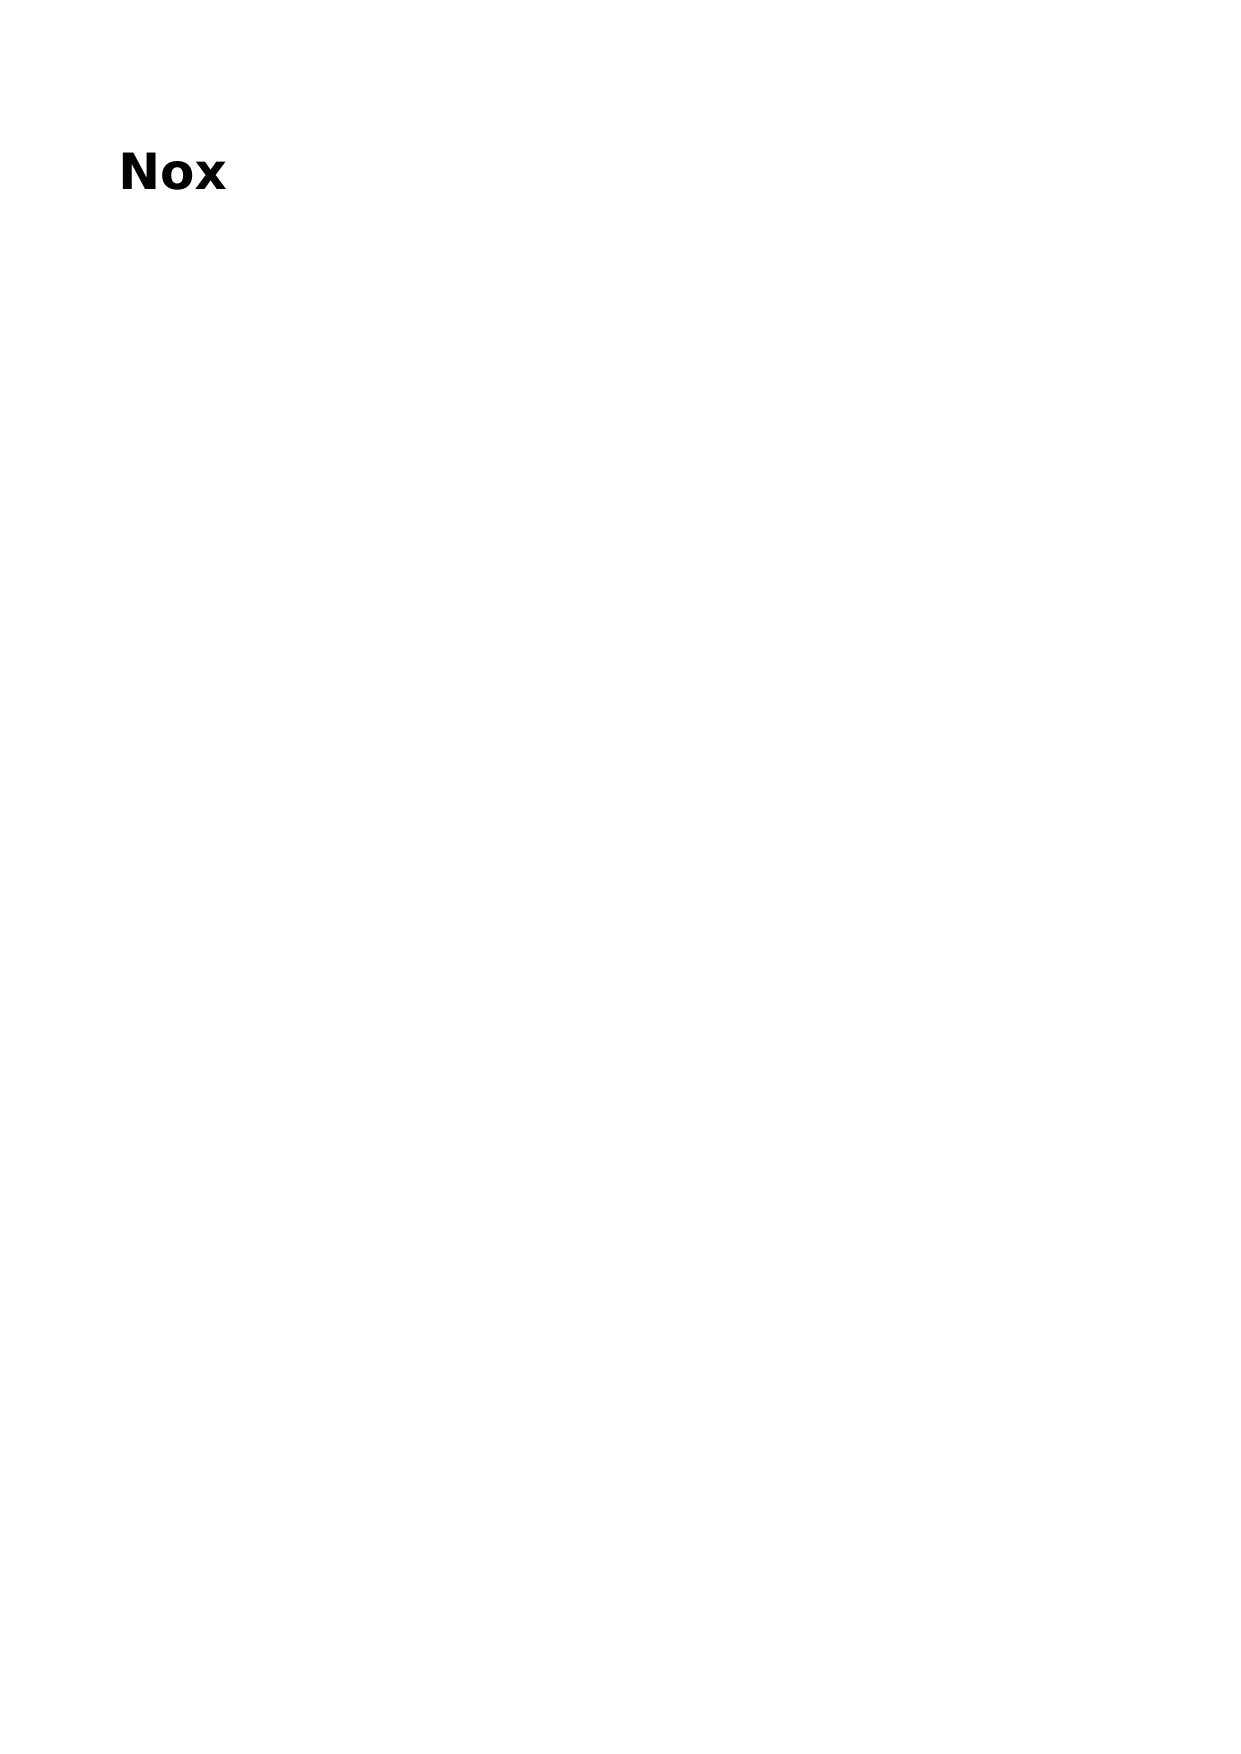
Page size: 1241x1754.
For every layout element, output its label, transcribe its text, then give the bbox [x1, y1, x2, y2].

subtitle Nox [118, 143, 1122, 201]
